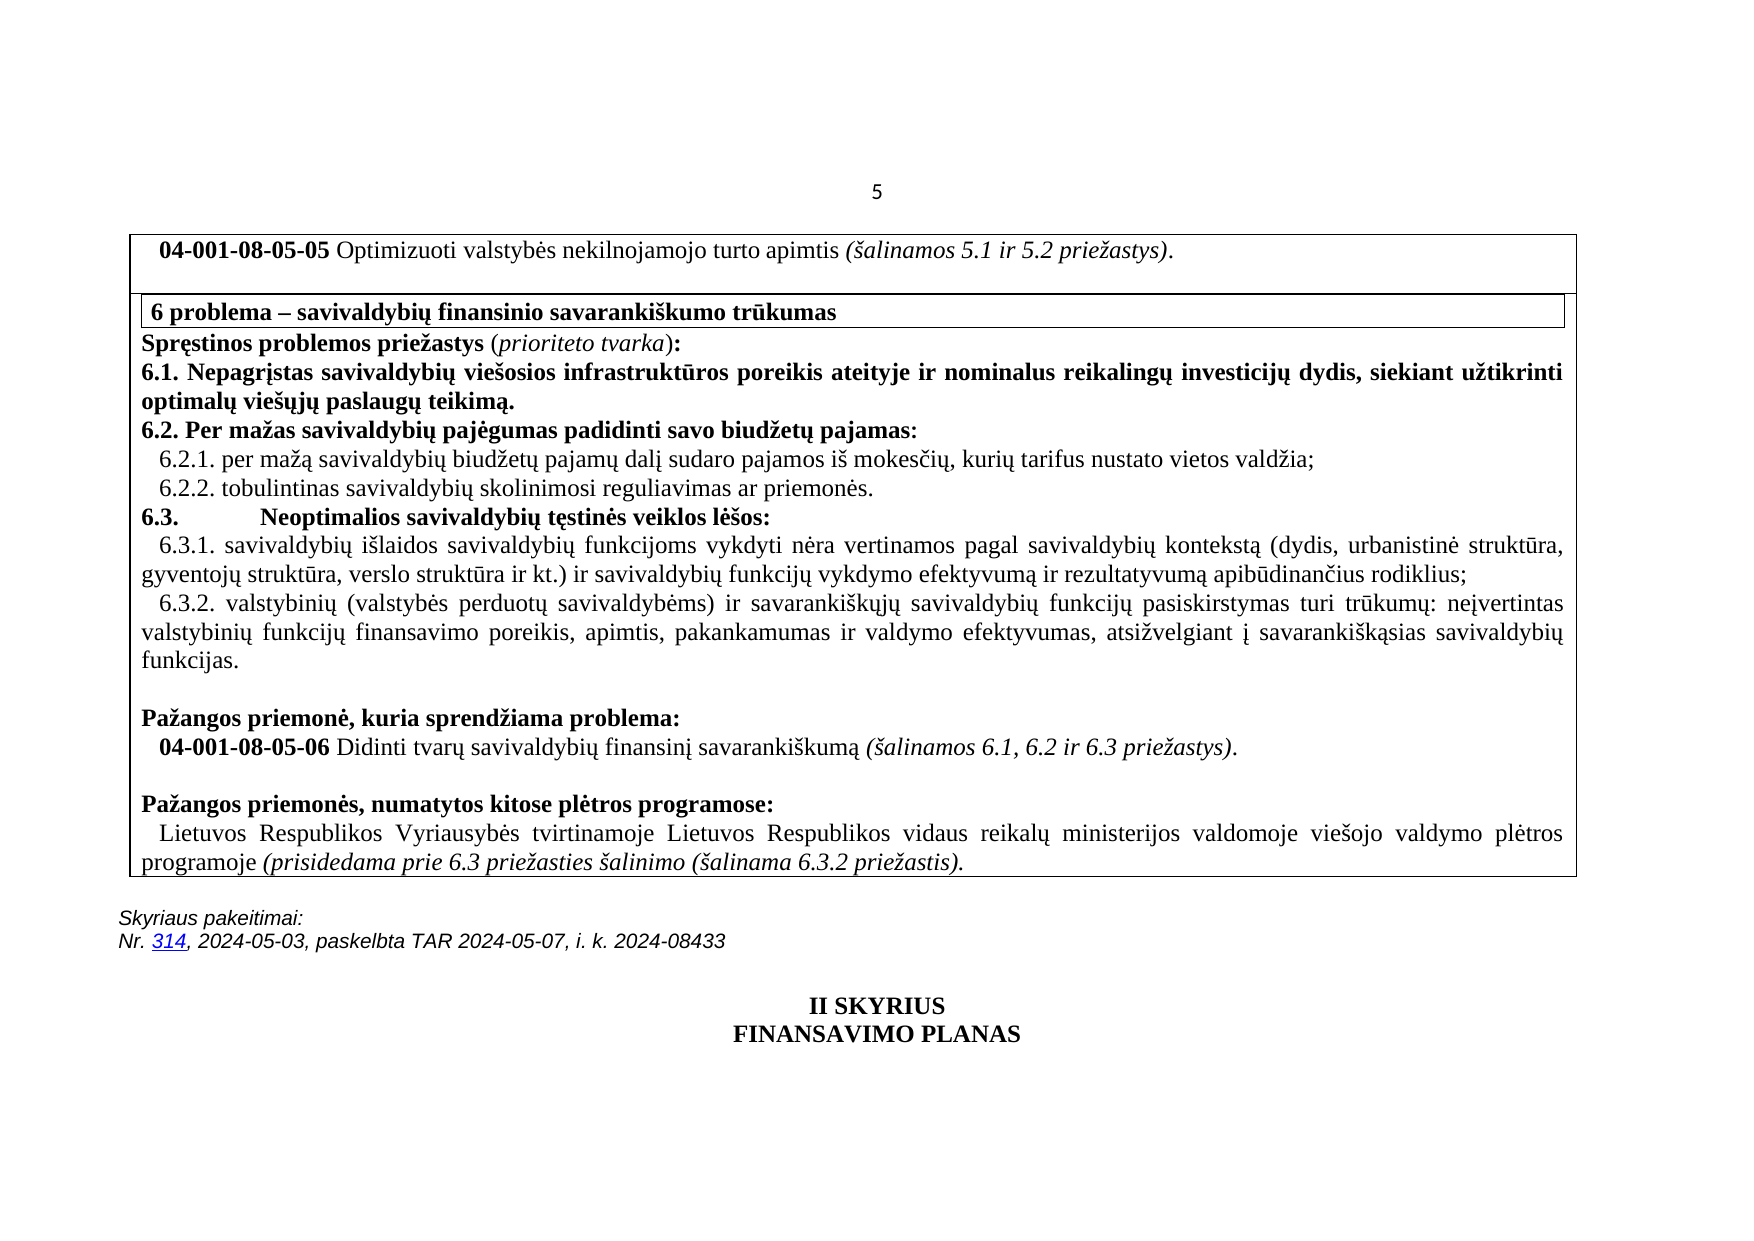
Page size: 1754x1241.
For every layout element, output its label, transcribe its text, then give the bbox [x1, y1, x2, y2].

table_cell 04-001-08-05-05 Optimizuoti valstybės nekilnojamojo turto apimtis (šalinamos 5.1 ir 5.2 priežastys). [131, 235, 1576, 292]
text Nr. 314, 2024-05-03, paskelbta TAR 2024-05-07, i. k. 2024-08433 [118, 929, 1636, 953]
text II SKYRIUS [118, 982, 1636, 1019]
text Skyriaus pakeitimai: [118, 905, 1636, 929]
text FINANSAVIMO PLANAS [118, 1019, 1636, 1048]
table_cell 6 problema – savivaldybių finansinio savarankiškumo trūkumas Spręstinos problemos priežastys (prioriteto tvarka): 6.1. Nepagrįstas savivaldybių viešosios infrastruktūros poreikis ateityje ir nominalus reikalingų investicijų dydis, siekiant užtikrinti optimalų viešųjų paslaugų teikimą. 6.2. Per mažas savivaldybių pajėgumas padidinti savo biudžetų pajamas: 6.2.1. per mažą savivaldybių biudžetų pajamų dalį sudaro pajamos iš mokesčių, kurių tarifus nustato vietos valdžia; 6.2.2. tobulintinas savivaldybių skolinimosi reguliavimas ar priemonės. 6.3. Neoptimalios savivaldybių tęstinės veiklos lėšos: 6.3.1. savivaldybių išlaidos savivaldybių funkcijoms vykdyti nėra vertinamos pagal savivaldybių kontekstą (dydis, urbanistinė struktūra, gyventojų struktūra, verslo struktūra ir kt.) ir savivaldybių funkcijų vykdymo efektyvumą ir rezultatyvumą apibūdinančius rodiklius; 6.3.2. valstybinių (valstybės perduotų savivaldybėms) ir savarankiškųjų savivaldybių funkcijų pasiskirstymas turi trūkumų: neįvertintas valstybinių funkcijų finansavimo poreikis, apimtis, pakankamumas ir valdymo efektyvumas, atsižvelgiant į savarankiškąsias savivaldybių funkcijas. Pažangos priemonė, kuria sprendžiama problema: 04-001-08-05-06 Didinti tvarų savivaldybių finansinį savarankiškumą (šalinamos 6.1, 6.2 ir 6.3 priežastys). Pažangos priemonės, numatytos kitose plėtros programose: Lietuvos Respublikos Vyriausybės tvirtinamoje Lietuvos Respublikos vidaus reikalų ministerijos valdomoje viešojo valdymo plėtros programoje (prisidedama prie 6.3 priežasties šalinimo (šalinama 6.3.2 priežastis). [131, 294, 1576, 876]
